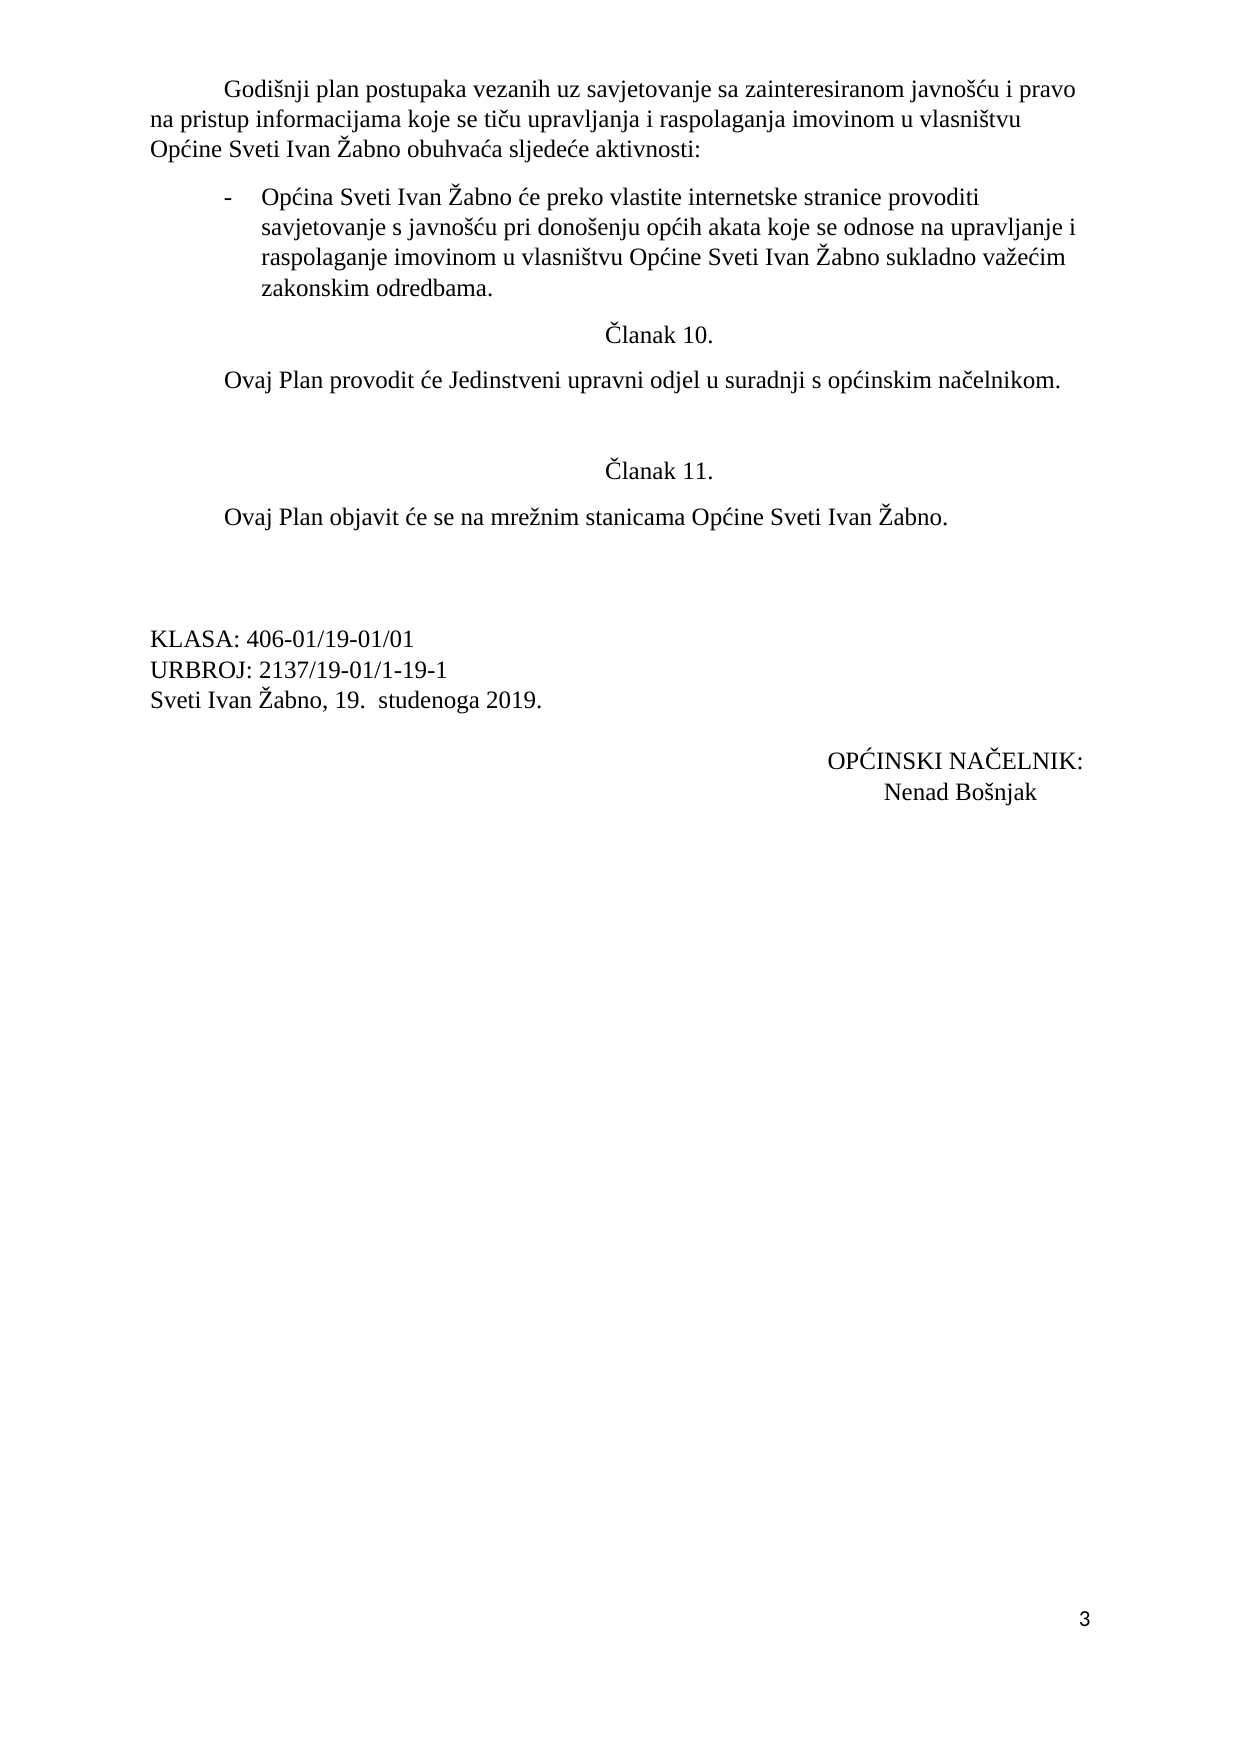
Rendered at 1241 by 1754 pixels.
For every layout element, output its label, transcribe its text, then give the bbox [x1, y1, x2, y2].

list Općina Sveti Ivan Žabno će preko vlastite internetske stranice provoditi savjetovanje s javnošću pri donošenju općih akata koje se odnose na upravljanje i raspolaganje imovinom u vlasništvu Općine Sveti Ivan Žabno sukladno važećim zakonskim odredbama. [224, 182, 1090, 302]
text Ovaj Plan objavit će se na mrežnim stanicama Općine Sveti Ivan Žabno. [150, 502, 1090, 530]
text Godišnji plan postupaka vezanih uz savjetovanje sa zainteresiranom javnošću i pravo na pristup informacijama koje se tiču upravljanja i raspolaganja imovinom u vlasništvu Općine Sveti Ivan Žabno obuhvaća sljedeće aktivnosti: [150, 74, 1090, 163]
text KLASA: 406-01/19-01/01 [150, 624, 1090, 653]
text Sveti Ivan Žabno, 19. studenoga 2019. [150, 685, 1090, 714]
text Ovaj Plan provodit će Jedinstveni upravni odjel u suradnji s općinskim načelnikom. [150, 365, 1090, 394]
text Nenad Bošnjak [741, 777, 1090, 805]
text Članak 11. [519, 456, 1090, 485]
text Članak 10. [519, 320, 1090, 349]
text URBROJ: 2137/19-01/1-19-1 [150, 655, 1090, 684]
text OPĆINSKI NAČELNIK: [741, 746, 1090, 775]
